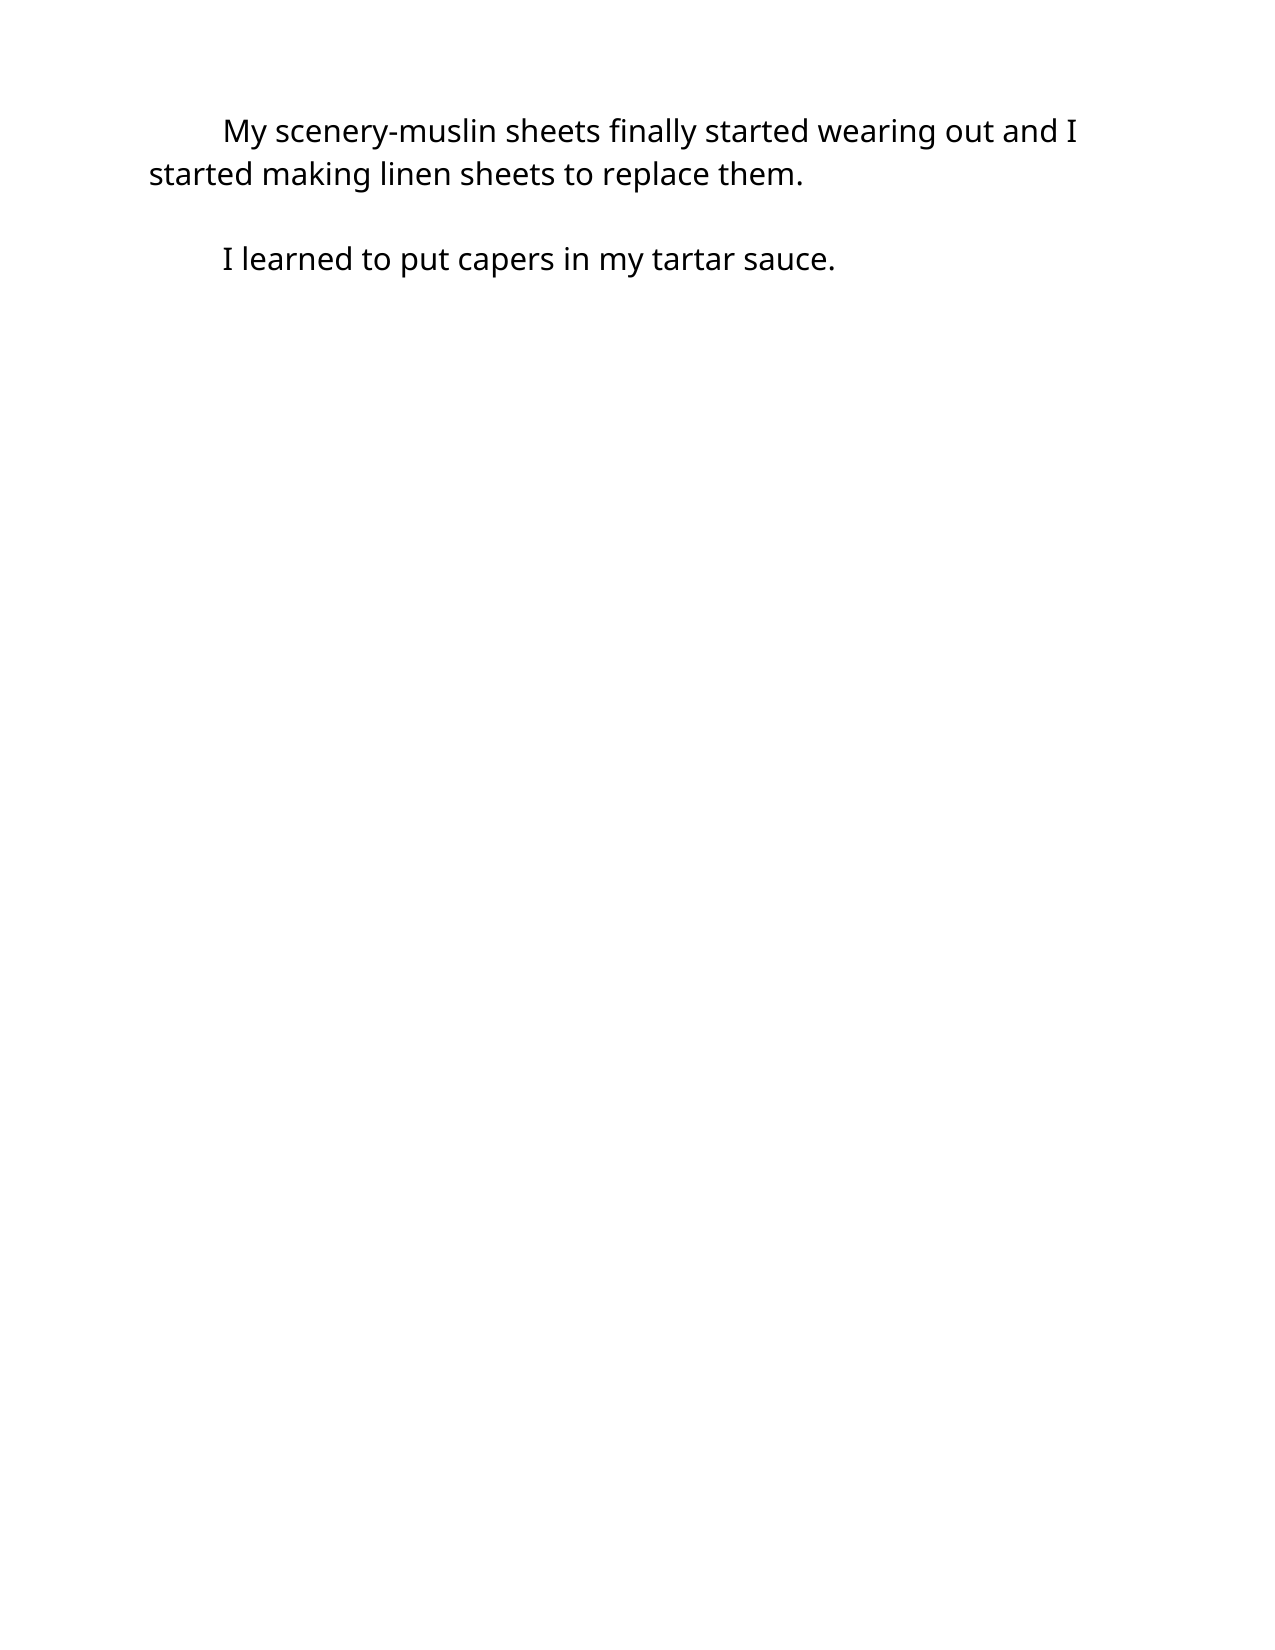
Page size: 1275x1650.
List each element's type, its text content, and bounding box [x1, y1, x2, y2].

text My scenery-muslin sheets finally started wearing out and I started making linen sheets to replace them. [148, 109, 1126, 195]
text I learned to put capers in my tartar sauce. [148, 237, 1126, 280]
